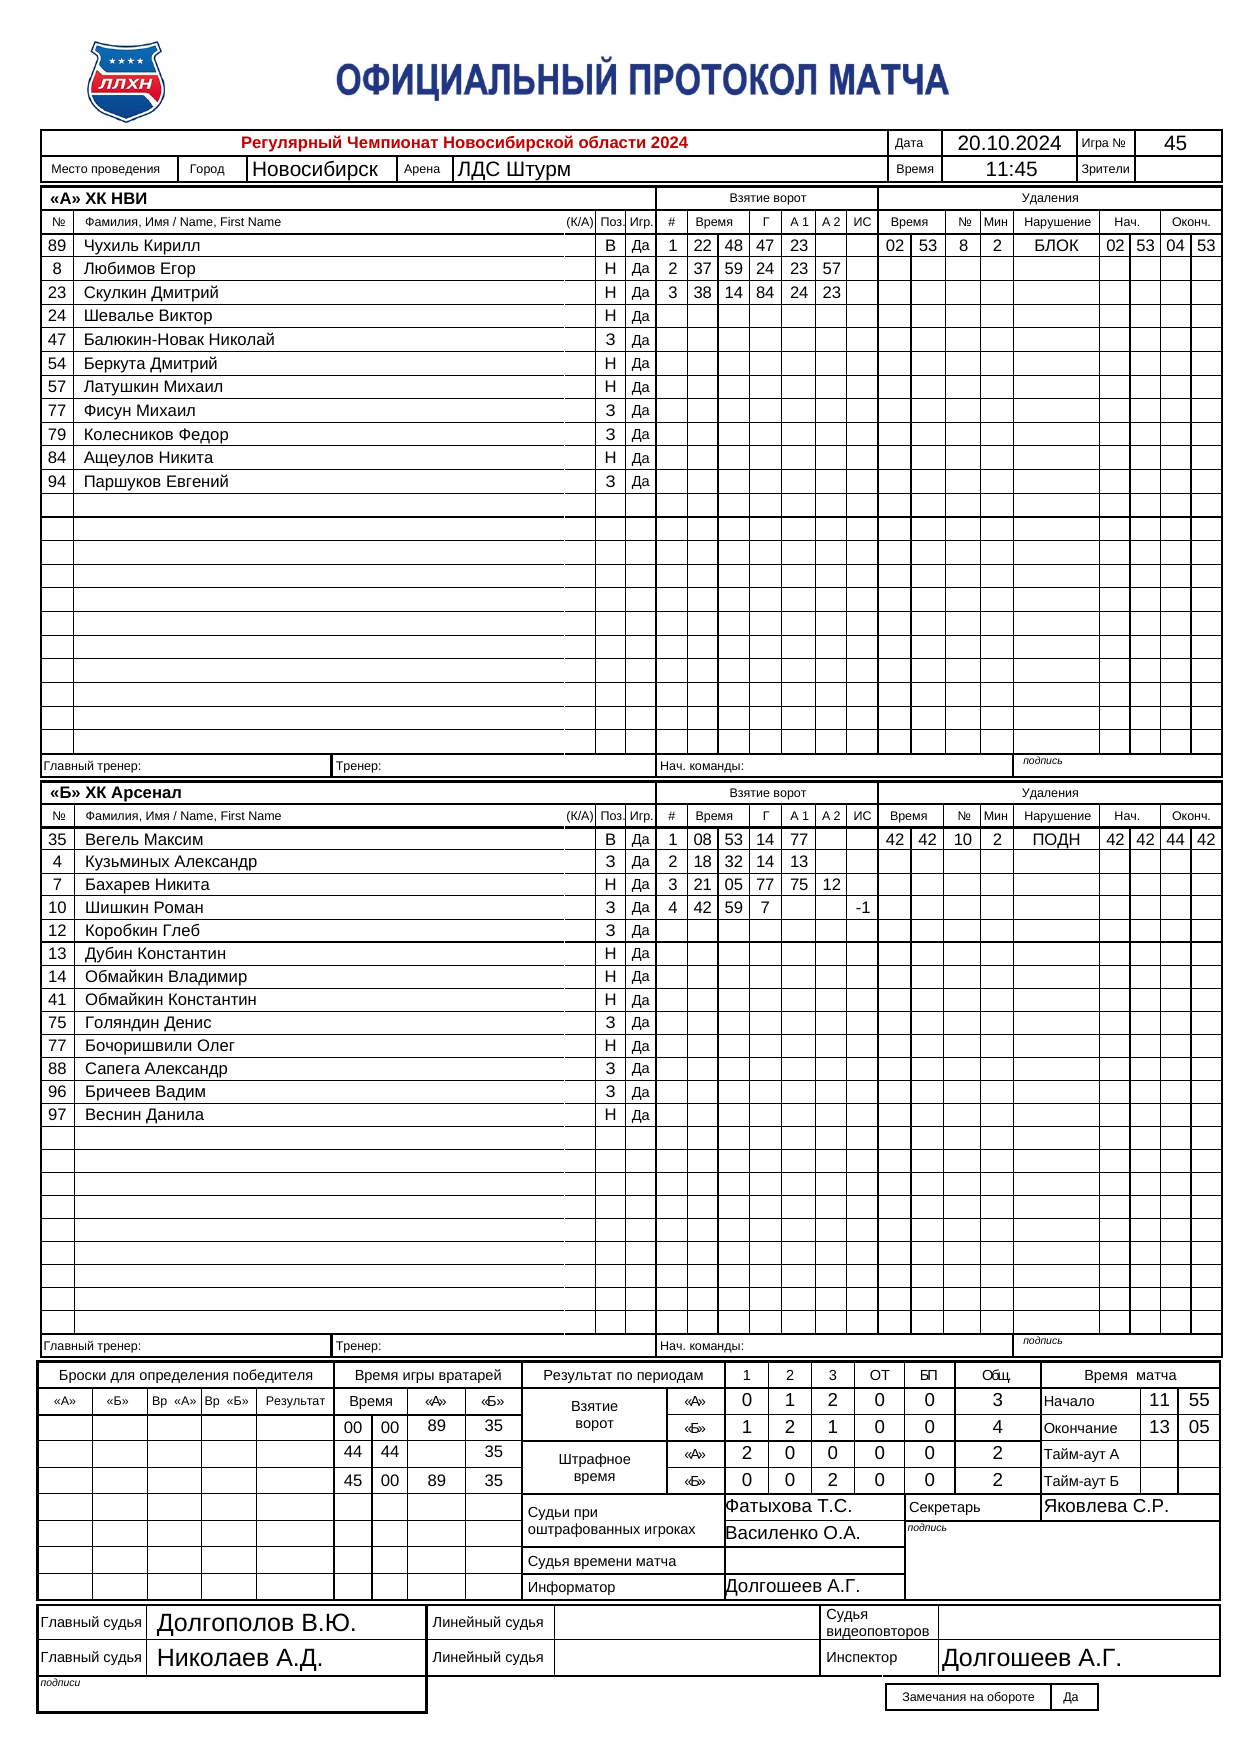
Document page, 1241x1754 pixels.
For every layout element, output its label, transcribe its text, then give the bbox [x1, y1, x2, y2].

table_cell [688, 399, 717, 422]
table_cell [555, 1606, 819, 1639]
table_cell [1192, 1012, 1221, 1033]
table_cell Беркута Дмитрий [74, 352, 564, 374]
table_cell [42, 1127, 74, 1149]
table_cell [1014, 1173, 1099, 1195]
table_cell 44 [373, 1441, 407, 1467]
table_cell [782, 730, 815, 753]
table_cell [39, 1494, 92, 1520]
table_cell [657, 1219, 687, 1241]
table_cell 77 [782, 829, 815, 849]
table_cell [202, 1574, 256, 1599]
table_cell 57 [42, 376, 73, 398]
table_cell 11:45 [943, 157, 1076, 181]
table_cell 02 [879, 235, 910, 256]
table_cell [879, 636, 910, 658]
table_cell 12 [816, 874, 846, 895]
table_cell [42, 659, 73, 682]
table_cell [335, 1574, 371, 1599]
table_cell [1192, 920, 1221, 941]
table_cell [1161, 376, 1190, 398]
table_cell [74, 730, 564, 753]
table_cell [565, 730, 595, 753]
table_cell [1100, 494, 1129, 516]
table_cell [626, 636, 655, 658]
table_cell [719, 707, 749, 729]
table_cell 23 [42, 281, 73, 303]
table_cell [816, 328, 846, 351]
table_cell [847, 920, 877, 941]
table_cell [1192, 1219, 1221, 1241]
table_cell [879, 1288, 910, 1310]
table_cell [981, 446, 1013, 469]
table_cell [1014, 1104, 1099, 1126]
table_cell [782, 1288, 815, 1310]
table_cell 89 [408, 1468, 465, 1493]
table_cell [1131, 636, 1160, 658]
table_cell 2 [956, 1442, 1040, 1467]
table_cell [847, 1311, 877, 1333]
table_cell [657, 989, 687, 1011]
table_cell подпись [906, 1522, 1219, 1599]
table_cell [1131, 1242, 1160, 1264]
table_cell [1131, 850, 1160, 872]
table_cell «А» [408, 1389, 465, 1413]
table_cell [981, 1127, 1013, 1149]
table_cell 05 [1179, 1415, 1219, 1440]
table_cell [1100, 1035, 1129, 1057]
table_cell [912, 707, 945, 729]
table_cell Николаев А.Д. [147, 1640, 425, 1675]
table_cell 14 [750, 829, 781, 849]
table_cell [1192, 305, 1221, 327]
table_cell [1161, 1081, 1190, 1103]
table_cell [981, 257, 1013, 280]
table_cell [1014, 1265, 1099, 1287]
table_cell [596, 1127, 625, 1149]
table_cell Да [626, 470, 655, 493]
table_cell [912, 896, 943, 918]
table_cell Фамилия, Имя / Name, First Name [74, 211, 565, 233]
table_cell [719, 989, 749, 1011]
table_cell Да [626, 920, 655, 941]
table_cell [879, 896, 910, 918]
table_header Регулярный Чемпионат Новосибирской области 2024 [42, 131, 887, 155]
table_cell Да [626, 943, 655, 964]
table_cell [657, 1196, 687, 1218]
table_cell Тайм-аут А [1042, 1441, 1140, 1467]
table_cell подпись [1014, 1335, 1221, 1356]
table_cell 96 [42, 1081, 74, 1103]
table_cell [750, 1081, 781, 1103]
table_cell [1192, 1150, 1221, 1172]
table_cell [565, 636, 595, 658]
table_cell [688, 376, 717, 398]
table_cell 54 [42, 352, 73, 374]
table_cell ИС [847, 805, 877, 826]
table_cell [626, 1288, 655, 1310]
table_cell [1014, 612, 1099, 634]
table_cell [688, 989, 717, 1011]
table_cell [1192, 730, 1221, 753]
table_cell 18 [688, 850, 717, 872]
table_cell [596, 1196, 625, 1218]
table_cell [657, 352, 687, 374]
table_cell [750, 1058, 781, 1079]
table_cell [565, 920, 595, 941]
table_cell Поз. [596, 805, 625, 826]
table_cell [688, 920, 717, 941]
table_cell -1 [847, 896, 877, 918]
table_cell [719, 541, 749, 564]
table_cell [596, 565, 625, 587]
table_cell [1099, 1682, 1220, 1711]
table_cell [75, 1311, 564, 1333]
table_cell 4 [42, 850, 74, 872]
table_cell [847, 1127, 877, 1149]
table_cell [466, 1574, 521, 1599]
table_cell [657, 1012, 687, 1033]
table_cell [428, 1677, 882, 1711]
table_cell [148, 1574, 201, 1599]
table_header Броски для определения победителя [39, 1363, 333, 1387]
table_cell [688, 659, 717, 682]
table_cell [1192, 1242, 1221, 1264]
table_cell [719, 730, 749, 753]
table_cell [750, 446, 781, 469]
table_cell [750, 1311, 781, 1333]
table_cell [688, 636, 717, 658]
table_cell [782, 1219, 815, 1241]
table_cell [74, 565, 564, 587]
table_cell [981, 281, 1013, 303]
table_cell [1014, 730, 1099, 753]
table_cell [750, 1150, 781, 1172]
table_cell [657, 541, 687, 564]
table_cell Нач. команды: [657, 755, 1012, 776]
table_cell [74, 659, 564, 682]
table_cell [1131, 305, 1160, 327]
table_cell [981, 470, 1013, 493]
table_cell [1100, 1265, 1129, 1287]
table_cell 41 [42, 989, 74, 1011]
table_cell [1100, 1150, 1129, 1172]
table_cell Василенко О.А. [726, 1521, 904, 1546]
table_cell [39, 1441, 92, 1467]
table_cell [148, 1441, 201, 1467]
table_cell [912, 1288, 943, 1310]
table_cell [1100, 636, 1129, 658]
table_cell [626, 1173, 655, 1195]
table_cell [750, 518, 781, 540]
table_cell [688, 328, 717, 351]
table_cell [1014, 1219, 1099, 1241]
table_cell [1192, 1311, 1221, 1333]
table_cell 21 [688, 874, 717, 895]
table_cell [946, 518, 980, 540]
table_cell [782, 1242, 815, 1264]
table_cell [626, 541, 655, 564]
table_cell [1192, 1265, 1221, 1287]
table_cell [565, 612, 595, 634]
table_cell [1131, 612, 1160, 634]
table_cell [912, 376, 945, 398]
table_cell [1014, 1196, 1099, 1218]
table_cell [1161, 541, 1190, 564]
table_cell [1014, 1035, 1099, 1057]
table_cell Н [596, 376, 625, 398]
table_cell [719, 588, 749, 611]
table_cell [750, 707, 781, 729]
table_cell З [596, 328, 625, 351]
table_cell [912, 565, 945, 587]
table_cell [408, 1521, 465, 1546]
table_cell [946, 376, 980, 398]
table_cell [596, 1242, 625, 1264]
table_cell [1100, 896, 1129, 918]
table_cell [782, 707, 815, 729]
table_cell Линейный судья [428, 1640, 554, 1675]
table_cell [466, 1494, 521, 1520]
table_cell Игр. [626, 211, 655, 233]
table_cell [847, 328, 877, 351]
table_cell Мин [981, 211, 1013, 233]
table_cell Шишкин Роман [75, 896, 564, 918]
table_cell [981, 636, 1013, 658]
table_cell [42, 1311, 74, 1333]
table_cell [657, 966, 687, 987]
table_cell [816, 1288, 846, 1310]
table_cell 35 [42, 829, 74, 849]
table_cell 47 [42, 328, 73, 351]
table_cell [1192, 1196, 1221, 1218]
table_cell [93, 1468, 147, 1493]
table_cell 4 [956, 1415, 1040, 1440]
table_cell Да [626, 850, 655, 872]
table_cell [1131, 874, 1160, 895]
table_cell [657, 1035, 687, 1057]
table_cell [596, 659, 625, 682]
table_cell Да [626, 874, 655, 895]
table_cell Н [596, 989, 625, 1011]
table_cell Н [596, 1104, 625, 1126]
table_cell [750, 966, 781, 987]
table_cell БЛОК [1014, 235, 1099, 256]
table_cell [1192, 1127, 1221, 1149]
table_cell [688, 1196, 717, 1218]
table_cell [688, 683, 717, 706]
table_cell [39, 1416, 92, 1440]
table_cell Да [626, 989, 655, 1011]
table_cell Да [626, 1058, 655, 1079]
table_cell [75, 1265, 564, 1287]
table_cell [565, 1196, 595, 1218]
table_cell [981, 966, 1013, 987]
table_cell [688, 966, 717, 987]
picture [5, 28, 1179, 129]
table_cell [879, 707, 910, 729]
table_cell [944, 874, 980, 895]
table_cell [944, 966, 980, 987]
table_cell [847, 1150, 877, 1172]
table_cell [1192, 659, 1221, 682]
table_cell [816, 1242, 846, 1264]
table_cell 23 [816, 281, 846, 303]
table_cell [1161, 518, 1190, 540]
table_cell [93, 1547, 147, 1573]
table_cell [816, 1196, 846, 1218]
table_cell [565, 588, 595, 611]
table_cell 1 [812, 1415, 854, 1440]
table_cell [981, 920, 1013, 941]
table_cell [1161, 446, 1190, 469]
table_cell 7 [42, 874, 74, 895]
table_cell [847, 1035, 877, 1057]
table_cell [816, 352, 846, 374]
table_cell [944, 1196, 980, 1218]
table_cell 11 [1141, 1389, 1177, 1413]
table_cell [1161, 1288, 1190, 1310]
table_cell [944, 1219, 980, 1241]
table_cell [946, 707, 980, 729]
table_cell 42 [879, 829, 910, 849]
table_cell 08 [688, 829, 717, 849]
table_cell З [596, 850, 625, 872]
table_cell [657, 376, 687, 398]
table_cell [257, 1441, 333, 1467]
table_cell [879, 1058, 910, 1079]
table_cell [883, 1677, 1220, 1681]
table_cell 7 [750, 896, 781, 918]
table_cell [981, 612, 1013, 634]
table_cell [565, 376, 595, 398]
table_cell [981, 943, 1013, 964]
table_cell [981, 352, 1013, 374]
table_cell [816, 470, 846, 493]
table_cell 47 [750, 235, 781, 256]
table_cell [1192, 943, 1221, 964]
table_cell [879, 423, 910, 445]
table_cell [42, 707, 73, 729]
table_cell Арена [398, 157, 452, 181]
table_cell Вр «А» [148, 1389, 201, 1413]
table_cell [944, 1173, 980, 1195]
table_cell 77 [42, 399, 73, 422]
table_cell [93, 1521, 147, 1546]
table_cell З [596, 423, 625, 445]
table_cell [1100, 1219, 1129, 1241]
table_cell [257, 1494, 333, 1520]
table_cell [1131, 920, 1160, 941]
table_cell [750, 305, 781, 327]
table_cell [847, 1219, 877, 1241]
table_cell подпись [1014, 755, 1221, 776]
table_cell 00 [373, 1468, 407, 1493]
table_cell [1192, 683, 1221, 706]
table_cell [1192, 1081, 1221, 1103]
table_cell 42 [1131, 829, 1160, 849]
table_cell З [596, 1081, 625, 1103]
table_cell Н [596, 257, 625, 280]
table_cell [565, 1127, 595, 1149]
table_cell [816, 446, 846, 469]
table_cell 2 [981, 235, 1013, 256]
table_cell [816, 636, 846, 658]
table_cell 23 [782, 257, 815, 280]
table_cell [657, 518, 687, 540]
table_cell [688, 305, 717, 327]
table_cell [782, 541, 815, 564]
table_cell [1014, 1012, 1099, 1033]
table_cell Время [889, 157, 941, 181]
table_cell [981, 1173, 1013, 1195]
table_cell [719, 1127, 749, 1149]
table_cell [565, 281, 595, 303]
table_cell Да [626, 376, 655, 398]
table_cell [879, 1012, 910, 1033]
table_cell [719, 1058, 749, 1079]
table_cell Да [626, 966, 655, 987]
table_cell В [596, 235, 625, 256]
table_cell «А» [39, 1389, 92, 1413]
table_cell [879, 470, 910, 493]
table_cell [1192, 612, 1221, 634]
table_cell Обмайкин Владимир [75, 966, 564, 987]
table_cell [688, 1127, 717, 1149]
table_cell [657, 1288, 687, 1310]
table_cell [912, 423, 945, 445]
table_cell Н [596, 446, 625, 469]
table_cell [565, 541, 595, 564]
table_cell [408, 1494, 465, 1520]
table_cell [1100, 730, 1129, 753]
table_cell [1161, 636, 1190, 658]
table_cell З [596, 896, 625, 918]
table_cell [847, 874, 877, 895]
table_cell «Б » [466, 1389, 521, 1413]
table_header Время игры вратарей [335, 1363, 521, 1387]
table_cell 13 [42, 943, 74, 964]
table_header Взятие ворот [657, 783, 877, 803]
table_cell [1161, 1196, 1190, 1218]
table_cell [816, 376, 846, 398]
table_cell [42, 730, 73, 753]
table_cell [75, 1288, 564, 1310]
table_cell З [596, 1058, 625, 1079]
table_cell В [596, 829, 625, 849]
table_cell [202, 1416, 256, 1440]
table_cell [657, 612, 687, 634]
table_cell [408, 1547, 465, 1573]
table_cell 42 [688, 896, 717, 918]
table_cell [42, 1196, 74, 1218]
table_cell [847, 518, 877, 540]
table_cell [782, 1196, 815, 1218]
table_cell [782, 636, 815, 658]
table_cell [816, 683, 846, 706]
table_cell [946, 636, 980, 658]
table_cell [912, 352, 945, 374]
table_cell [879, 399, 910, 422]
table_cell З [596, 399, 625, 422]
table_cell [879, 683, 910, 706]
table_cell [782, 896, 815, 918]
table_cell «Б» [668, 1468, 724, 1493]
table_cell [596, 1150, 625, 1172]
table_cell [912, 874, 943, 895]
table_cell [688, 588, 717, 611]
table_cell [688, 541, 717, 564]
table_cell [335, 1494, 371, 1520]
table_cell [750, 1265, 781, 1287]
table_cell Да [626, 1104, 655, 1126]
table_cell [596, 612, 625, 634]
table_cell [1014, 281, 1099, 303]
table_cell [1179, 1468, 1219, 1493]
table_cell [202, 1494, 256, 1520]
table_cell [1014, 896, 1099, 918]
table_cell [1161, 1104, 1190, 1126]
table_cell [750, 423, 781, 445]
table_cell [1161, 730, 1190, 753]
table_cell 02 [1100, 235, 1129, 256]
table_cell [1131, 352, 1160, 374]
table_cell [719, 376, 749, 398]
table_cell [1131, 1127, 1160, 1149]
table_cell (К/А) [565, 805, 595, 826]
table_cell Время [688, 211, 749, 233]
table_cell [1136, 157, 1221, 181]
table_cell [847, 1196, 877, 1218]
table_cell [719, 636, 749, 658]
table_cell [912, 1219, 943, 1241]
table_cell [657, 1150, 687, 1172]
table_cell [42, 683, 73, 706]
table_cell [879, 966, 910, 987]
table_cell [944, 920, 980, 941]
table_cell 97 [42, 1104, 74, 1126]
table_cell [1161, 966, 1190, 987]
table_cell [981, 707, 1013, 729]
table_cell [148, 1468, 201, 1493]
table_cell [750, 1127, 781, 1149]
table_cell [1100, 1058, 1129, 1079]
table_cell Начало [1042, 1389, 1140, 1413]
table_cell [565, 850, 595, 872]
table_cell [816, 850, 846, 872]
table_cell [750, 636, 781, 658]
table_cell [981, 541, 1013, 564]
table_cell [719, 612, 749, 634]
table_cell [1014, 518, 1099, 540]
table_cell [750, 1104, 781, 1126]
table_cell З [596, 470, 625, 493]
table_cell [750, 565, 781, 587]
table_cell [1014, 399, 1099, 422]
table_cell [981, 1265, 1013, 1287]
table_cell [1014, 376, 1099, 398]
table_cell [981, 565, 1013, 587]
table_header «А» ХК НВИ [42, 188, 655, 209]
table_cell [657, 1265, 687, 1287]
table_cell [74, 612, 564, 634]
table_cell [1014, 588, 1099, 611]
table_cell [816, 588, 846, 611]
table_cell [596, 518, 625, 540]
table_cell 3 [956, 1389, 1040, 1413]
table_cell [750, 683, 781, 706]
table_cell # [657, 211, 687, 233]
table_cell [565, 1173, 595, 1195]
table_cell [981, 659, 1013, 682]
table_cell [912, 1150, 943, 1172]
table_cell [981, 683, 1013, 706]
table_cell [1192, 423, 1221, 445]
table_cell [626, 1219, 655, 1241]
table_cell 00 [335, 1416, 371, 1440]
table_cell [1192, 470, 1221, 493]
table_cell [1161, 281, 1190, 303]
table_cell [1131, 1196, 1160, 1218]
table_cell [944, 1311, 980, 1333]
table_cell [912, 1265, 943, 1287]
table_cell 0 [726, 1468, 768, 1493]
table_cell 0 [905, 1442, 954, 1467]
table_cell [944, 1081, 980, 1103]
table_cell [408, 1441, 465, 1467]
table_cell 00 [373, 1416, 407, 1440]
table_cell [1100, 1173, 1129, 1195]
table_cell [912, 470, 945, 493]
table_cell 38 [688, 281, 717, 303]
table_cell 23 [782, 235, 815, 256]
table_cell [1192, 518, 1221, 540]
table_cell [202, 1441, 256, 1467]
table_cell Долгошеев А.Г. [726, 1575, 904, 1599]
table_cell [879, 1173, 910, 1195]
table_cell [1014, 966, 1099, 987]
table_cell [981, 1242, 1013, 1264]
table_cell [1131, 1150, 1160, 1172]
table_cell [816, 943, 846, 964]
table_cell [750, 1012, 781, 1033]
table_cell [946, 281, 980, 303]
table_cell [688, 730, 717, 753]
table_cell Г [750, 211, 781, 233]
table_cell [1131, 565, 1160, 587]
table_header БП [905, 1363, 954, 1387]
table_cell [782, 305, 815, 327]
table_cell Балюкин-Новак Николай [74, 328, 564, 351]
table_cell [847, 1081, 877, 1103]
table_cell Тренер: [333, 1335, 655, 1356]
table_cell [981, 989, 1013, 1011]
table_cell [257, 1547, 333, 1573]
table_cell [1100, 423, 1129, 445]
table_cell 14 [750, 850, 781, 872]
table_header Дата [889, 131, 941, 155]
table_cell [657, 920, 687, 941]
table_cell [719, 352, 749, 374]
table_cell Главный тренер: [42, 755, 330, 776]
table_cell [1131, 1173, 1160, 1195]
table_cell [946, 588, 980, 611]
table_cell [719, 1265, 749, 1287]
table_cell [912, 257, 945, 280]
table_cell [847, 376, 877, 398]
table_cell Зрители [1078, 157, 1134, 181]
table_cell [847, 352, 877, 374]
table_cell 75 [782, 874, 815, 895]
table_cell [565, 1081, 595, 1103]
table_cell [1014, 565, 1099, 587]
table_cell [1131, 281, 1160, 303]
table_cell [847, 281, 877, 303]
table_cell [74, 683, 564, 706]
table_cell [1161, 257, 1190, 280]
table_cell 13 [1141, 1415, 1177, 1440]
table_cell 77 [750, 874, 781, 895]
table_cell [847, 446, 877, 469]
table_cell [981, 1104, 1013, 1126]
table_cell Да [626, 423, 655, 445]
table_cell [912, 659, 945, 682]
table_cell № [42, 211, 73, 233]
table_cell Да [626, 896, 655, 918]
table_cell [719, 1311, 749, 1333]
table_cell 0 [855, 1442, 904, 1467]
table_cell [688, 1035, 717, 1057]
table_cell 84 [42, 446, 73, 469]
table_cell [879, 1081, 910, 1103]
table_cell [657, 636, 687, 658]
table_cell [1100, 1081, 1129, 1103]
table_cell [1014, 920, 1099, 941]
table_cell [1014, 1242, 1099, 1264]
table_cell [1014, 707, 1099, 729]
table_cell [1192, 966, 1221, 987]
table_cell [1131, 659, 1160, 682]
table_cell [1131, 399, 1160, 422]
table_cell [148, 1521, 201, 1546]
table_cell [782, 588, 815, 611]
table_cell Да [626, 352, 655, 374]
table_cell [944, 989, 980, 1011]
table_cell [816, 966, 846, 987]
table_cell [782, 1127, 815, 1149]
table_cell [74, 588, 564, 611]
table_cell [912, 399, 945, 422]
table_cell 0 [769, 1468, 811, 1493]
table_cell [42, 1150, 74, 1172]
table_cell 57 [816, 257, 846, 280]
table_cell [879, 1196, 910, 1218]
table_cell Секретарь [906, 1495, 1040, 1520]
table_cell [1192, 352, 1221, 374]
table_cell [626, 707, 655, 729]
table_cell [596, 588, 625, 611]
table_cell 0 [905, 1389, 954, 1413]
table_cell [847, 966, 877, 987]
table_cell [879, 541, 910, 564]
table_cell [688, 518, 717, 540]
table_cell [335, 1547, 371, 1573]
table_cell [816, 305, 846, 327]
table_cell Да [626, 446, 655, 469]
table_cell [1100, 943, 1129, 964]
table_cell [750, 730, 781, 753]
table_cell [39, 1547, 92, 1573]
table_cell [1100, 446, 1129, 469]
table_cell 44 [1161, 829, 1190, 849]
table_cell [816, 659, 846, 682]
table_header Результат по периодам [523, 1363, 724, 1387]
table_cell [74, 636, 564, 658]
table_cell [657, 1058, 687, 1079]
table_cell Время [688, 805, 749, 826]
table_cell [565, 257, 595, 280]
table_cell [981, 850, 1013, 872]
table_cell [1161, 989, 1190, 1011]
table_cell [42, 636, 73, 658]
table_cell 0 [855, 1468, 904, 1493]
table_cell [1014, 423, 1099, 445]
table_cell Нарушение [1014, 211, 1099, 233]
table_cell [750, 494, 781, 516]
table_cell [257, 1416, 333, 1440]
table_cell Ащеулов Никита [74, 446, 564, 469]
table_cell [565, 423, 595, 445]
table_cell [565, 1265, 595, 1287]
table_cell 84 [750, 281, 781, 303]
table_cell [1014, 659, 1099, 682]
table_cell [74, 707, 564, 729]
table_cell [1161, 305, 1190, 327]
table_cell [1161, 850, 1190, 872]
table_cell [912, 920, 943, 941]
table_cell [1131, 966, 1160, 987]
table_cell [944, 1127, 980, 1149]
table_cell [1161, 612, 1190, 634]
table_cell 0 [855, 1415, 904, 1440]
table_cell [1192, 1288, 1221, 1310]
table_cell 24 [750, 257, 781, 280]
table_cell Сапега Александр [75, 1058, 564, 1079]
table_cell Кузьминых Александр [75, 850, 564, 872]
table_cell [93, 1574, 147, 1599]
table_cell [74, 541, 564, 564]
table_cell [1131, 943, 1160, 964]
table_cell [1192, 446, 1221, 469]
table_cell [750, 943, 781, 964]
table_cell [879, 494, 910, 516]
table_cell [750, 659, 781, 682]
table_cell Голяндин Денис [75, 1012, 564, 1033]
table_cell 42 [1100, 829, 1129, 849]
table_cell [1100, 399, 1129, 422]
table_cell [1131, 730, 1160, 753]
table_cell 59 [719, 257, 749, 280]
table_cell [688, 1104, 717, 1126]
table_cell [912, 305, 945, 327]
table_cell [565, 1311, 595, 1333]
table_cell 77 [42, 1035, 74, 1057]
table_cell [657, 305, 687, 327]
table_cell [946, 328, 980, 351]
table_cell [847, 565, 877, 587]
table_cell [565, 683, 595, 706]
table_cell Фатыхова Т.С. [726, 1495, 904, 1520]
table_cell Чухиль Кирилл [74, 235, 564, 256]
table_cell [466, 1521, 521, 1546]
table_cell Судья видеоповторов [821, 1606, 938, 1639]
table_cell [847, 989, 877, 1011]
table_cell [879, 1035, 910, 1057]
table_cell Н [596, 1035, 625, 1057]
table_cell 2 [726, 1442, 768, 1467]
table_cell [688, 612, 717, 634]
table_cell [912, 1173, 943, 1195]
table_cell [1131, 257, 1160, 280]
table_cell [565, 874, 595, 895]
table_cell [782, 1311, 815, 1333]
table_cell 4 [657, 896, 687, 918]
table_cell Нарушение [1014, 805, 1099, 826]
table_cell [726, 1548, 904, 1573]
table_cell 0 [855, 1389, 904, 1413]
table_cell [1100, 588, 1129, 611]
table_cell [688, 1012, 717, 1033]
table_cell [596, 683, 625, 706]
table_cell [816, 1150, 846, 1172]
table_cell Долгополов В.Ю. [147, 1606, 425, 1639]
table_cell [912, 588, 945, 611]
table_cell [782, 399, 815, 422]
table_cell [565, 1242, 595, 1264]
table_cell [879, 920, 910, 941]
table_cell Бричеев Вадим [75, 1081, 564, 1103]
table_cell [879, 1219, 910, 1241]
table_cell [946, 659, 980, 682]
table_cell [879, 518, 910, 540]
table_cell [1014, 1081, 1099, 1103]
table_cell [847, 612, 877, 634]
table_cell [657, 423, 687, 445]
table_cell [1192, 850, 1221, 872]
table_cell [750, 541, 781, 564]
table_cell [816, 1081, 846, 1103]
table_cell [688, 1242, 717, 1264]
table_cell [782, 470, 815, 493]
table_cell Да [626, 829, 655, 849]
table_cell Да [626, 1081, 655, 1103]
table_cell [373, 1521, 407, 1546]
table_cell [657, 494, 687, 516]
table_cell [750, 352, 781, 374]
table_cell Взятие ворот [523, 1389, 666, 1440]
table_cell [1192, 588, 1221, 611]
table_cell 2 [812, 1389, 854, 1413]
table_cell Город [179, 157, 246, 181]
table_cell [1192, 1173, 1221, 1195]
table_cell [1161, 565, 1190, 587]
table_cell [816, 1127, 846, 1149]
table_cell З [596, 1012, 625, 1033]
table_cell [879, 565, 910, 587]
table_cell [750, 1219, 781, 1241]
table_cell [816, 399, 846, 422]
table_cell Н [596, 352, 625, 374]
table_cell [1131, 446, 1160, 469]
table_cell [847, 399, 877, 422]
table_cell [1161, 1058, 1190, 1079]
table_cell [1192, 399, 1221, 422]
table_cell [75, 1219, 564, 1241]
table_cell [148, 1494, 201, 1520]
table_cell [565, 966, 595, 987]
table_cell [565, 1058, 595, 1079]
table_cell [782, 612, 815, 634]
table_cell [39, 1574, 92, 1599]
table_cell [816, 1058, 846, 1079]
table_cell [719, 518, 749, 540]
table_cell [782, 683, 815, 706]
table_cell [1192, 989, 1221, 1011]
table_cell 0 [905, 1415, 954, 1440]
table_cell [1131, 683, 1160, 706]
table_cell [879, 850, 910, 872]
table_cell [847, 1288, 877, 1310]
table_cell [565, 1035, 595, 1057]
table_cell [1100, 1311, 1129, 1333]
table_cell [408, 1574, 465, 1599]
table_cell [981, 305, 1013, 327]
table_cell Тренер: [333, 755, 655, 776]
table_cell Результат [257, 1389, 333, 1413]
table_cell [565, 943, 595, 964]
table_cell Информатор [523, 1575, 724, 1599]
table_cell [42, 541, 73, 564]
table_cell [1100, 541, 1129, 564]
table_cell [1100, 328, 1129, 351]
table_cell [719, 683, 749, 706]
table_cell [657, 943, 687, 964]
table_cell [565, 399, 595, 422]
table_cell [1100, 352, 1129, 374]
table_header Общ. [956, 1363, 1040, 1387]
table_cell ИС [847, 211, 877, 233]
table_cell Место проведения [42, 157, 177, 181]
table_cell [373, 1547, 407, 1573]
table_cell [782, 494, 815, 516]
table_cell [1131, 328, 1160, 351]
table_cell [912, 1127, 943, 1149]
table_cell [879, 446, 910, 469]
table_cell подписи [39, 1677, 425, 1711]
table_cell [946, 423, 980, 445]
table_cell [626, 1311, 655, 1333]
table_cell Вегель Максим [75, 829, 564, 849]
table_cell Главный судья [39, 1606, 146, 1639]
table_cell А 2 [816, 805, 846, 826]
table_cell [816, 612, 846, 634]
table_cell [657, 446, 687, 469]
table_cell Время [879, 805, 943, 826]
table_cell [981, 1288, 1013, 1310]
table_cell [750, 376, 781, 398]
table_cell [1131, 707, 1160, 729]
table_cell [1100, 683, 1129, 706]
table_cell [688, 1311, 717, 1333]
table_cell [1141, 1468, 1177, 1493]
table_cell [782, 943, 815, 964]
table_cell Новосибирск [248, 157, 396, 181]
table_cell [1131, 1058, 1160, 1079]
table_cell [912, 612, 945, 634]
table_cell [657, 730, 687, 753]
table_cell [1141, 1441, 1177, 1467]
table_cell [1161, 423, 1190, 445]
table_cell [750, 920, 781, 941]
table_cell [1100, 659, 1129, 682]
table_cell [1161, 470, 1190, 493]
table_cell 3 [657, 281, 687, 303]
table_cell [816, 1173, 846, 1195]
table_cell [912, 281, 945, 303]
table_cell [782, 1081, 815, 1103]
table_cell [847, 1104, 877, 1126]
table_cell [879, 376, 910, 398]
table_cell [202, 1521, 256, 1546]
table_cell 1 [726, 1415, 768, 1440]
table_cell [782, 1012, 815, 1033]
table_cell [74, 518, 564, 540]
table_cell [944, 1012, 980, 1033]
table_cell [816, 730, 846, 753]
table_cell [981, 1012, 1013, 1033]
table_cell # [657, 805, 687, 826]
table_cell [1161, 920, 1190, 941]
table_cell [719, 1288, 749, 1310]
table_cell Мин [981, 805, 1013, 826]
table_cell [944, 1242, 980, 1264]
table_cell [1131, 989, 1160, 1011]
table_cell [1100, 989, 1129, 1011]
table_cell Поз. [596, 211, 625, 233]
table_cell Н [596, 874, 625, 895]
table_cell [688, 1081, 717, 1103]
table_cell [879, 281, 910, 303]
table_cell [719, 1104, 749, 1126]
table_cell [1192, 636, 1221, 658]
table_cell [944, 1288, 980, 1310]
table_cell Н [596, 281, 625, 303]
table_cell 53 [912, 235, 945, 256]
table_cell [750, 1288, 781, 1310]
table_cell [1100, 920, 1129, 941]
table_cell «А» [668, 1389, 724, 1413]
table_cell [42, 612, 73, 634]
table_cell Н [596, 966, 625, 987]
table_cell 22 [688, 235, 717, 256]
table_cell [944, 850, 980, 872]
table_cell [1192, 1058, 1221, 1079]
table_cell Судья времени матча [523, 1548, 724, 1573]
table_cell [1014, 683, 1099, 706]
table_cell Фамилия, Имя / Name, First Name [75, 805, 565, 826]
table_cell [688, 1288, 717, 1310]
table_cell [782, 1058, 815, 1079]
table_cell Паршуков Евгений [74, 470, 564, 493]
table_cell [782, 376, 815, 398]
table_cell Да [626, 281, 655, 303]
table_cell [782, 1173, 815, 1195]
table_cell [750, 1196, 781, 1218]
table_cell [719, 1242, 749, 1264]
table_cell [1161, 399, 1190, 422]
table_cell [847, 829, 877, 849]
table_cell А 1 [782, 211, 815, 233]
table_header 20.10.2024 [943, 131, 1076, 155]
table_cell [148, 1416, 201, 1440]
table_cell [1161, 1219, 1190, 1241]
table_cell [688, 470, 717, 493]
table_cell [879, 730, 910, 753]
table_cell [879, 612, 910, 634]
table_cell [816, 1035, 846, 1057]
table_cell [912, 1104, 943, 1126]
table_cell [1100, 518, 1129, 540]
table_cell Окончание [1042, 1415, 1140, 1440]
table_header Удаления [879, 188, 1221, 209]
table_cell 79 [42, 423, 73, 445]
table_cell [93, 1441, 147, 1467]
table_cell [816, 1219, 846, 1241]
table_cell [626, 588, 655, 611]
table_cell [981, 1150, 1013, 1172]
table_cell [688, 943, 717, 964]
table_cell [944, 1150, 980, 1172]
table_cell [816, 235, 846, 256]
table_cell [1014, 541, 1099, 564]
table_cell [75, 1173, 564, 1195]
table_cell [42, 1173, 74, 1195]
table_cell 3 [657, 874, 687, 895]
table_cell [1131, 1311, 1160, 1333]
table_cell 35 [466, 1468, 521, 1493]
table_cell [816, 494, 846, 516]
table_cell [1100, 565, 1129, 587]
table_header 1 [726, 1363, 768, 1387]
table_cell [847, 1265, 877, 1287]
table_cell Коробкин Глеб [75, 920, 564, 941]
table_cell [879, 305, 910, 327]
table_cell [816, 989, 846, 1011]
table_cell [626, 1196, 655, 1218]
table_cell [257, 1521, 333, 1546]
table_cell № [944, 805, 980, 826]
table_cell [981, 423, 1013, 445]
table_cell [565, 518, 595, 540]
table_cell 2 [657, 257, 687, 280]
table_cell Инспектор [821, 1640, 938, 1675]
table_cell [626, 683, 655, 706]
table_cell [626, 1265, 655, 1287]
table_cell [1161, 1311, 1190, 1333]
table_cell [565, 1219, 595, 1241]
table_cell 89 [42, 235, 73, 256]
table_cell 88 [42, 1058, 74, 1079]
table_cell [719, 966, 749, 987]
table_cell [847, 636, 877, 658]
table_cell 45 [335, 1468, 371, 1493]
table_cell [719, 305, 749, 327]
table_cell [847, 588, 877, 611]
table_cell 1 [769, 1389, 811, 1413]
table_cell [1100, 1127, 1129, 1149]
table_cell 35 [466, 1416, 521, 1440]
table_cell [939, 1606, 1219, 1639]
table_cell Бочоришвили Олег [75, 1035, 564, 1057]
table_cell Нач. [1100, 805, 1160, 826]
table_cell [657, 1242, 687, 1264]
table_cell [565, 328, 595, 351]
table_cell [847, 1012, 877, 1033]
table_cell [1131, 1012, 1160, 1033]
table_cell [816, 896, 846, 918]
table_cell [847, 494, 877, 516]
table_cell [1014, 352, 1099, 374]
table_cell [981, 1196, 1013, 1218]
table_cell [782, 446, 815, 469]
table_cell [1161, 494, 1190, 516]
table_cell [1131, 896, 1160, 918]
table_cell [782, 1104, 815, 1126]
table_cell [1161, 874, 1190, 895]
table_cell [981, 874, 1013, 895]
table_cell [816, 565, 846, 587]
table_cell [1161, 328, 1190, 351]
table_cell [946, 612, 980, 634]
table_cell [750, 588, 781, 611]
table_cell [1014, 850, 1099, 872]
table_cell [912, 328, 945, 351]
table_cell [847, 707, 877, 729]
table_cell [565, 659, 595, 682]
table_cell [847, 1058, 877, 1079]
table_cell Да [626, 257, 655, 280]
table_cell [879, 943, 910, 964]
table_cell [1131, 1104, 1160, 1126]
table_cell [565, 989, 595, 1011]
table_cell [782, 1150, 815, 1172]
table_cell 53 [1192, 235, 1221, 256]
table_header Удаления [879, 783, 1221, 803]
table_cell [944, 1265, 980, 1287]
table_cell [75, 1196, 564, 1218]
table_cell [1014, 328, 1099, 351]
table_cell [1179, 1441, 1219, 1467]
table_header 2 [769, 1363, 811, 1387]
table_cell Нач. [1100, 211, 1160, 233]
table_cell Нач. команды: [657, 1335, 1012, 1356]
table_cell [847, 659, 877, 682]
table_cell [1161, 683, 1190, 706]
table_cell [912, 966, 943, 987]
table_cell [626, 565, 655, 587]
table_cell [688, 1058, 717, 1079]
table_header 3 [812, 1363, 854, 1387]
table_cell [657, 1104, 687, 1126]
table_cell 89 [408, 1416, 465, 1440]
table_cell [1014, 494, 1099, 516]
table_cell [257, 1468, 333, 1493]
table_cell [946, 305, 980, 327]
table_cell [816, 920, 846, 941]
table_cell [1192, 874, 1221, 895]
table_cell Дубин Константин [75, 943, 564, 964]
table_cell [626, 612, 655, 634]
table_header «Б» ХК Арсенал [42, 783, 655, 803]
table_cell [1131, 494, 1160, 516]
table_cell [565, 305, 595, 327]
table_cell № [946, 211, 980, 233]
table_cell [1014, 1127, 1099, 1149]
table_cell [1100, 966, 1129, 987]
table_cell [981, 588, 1013, 611]
table_cell 2 [956, 1468, 1040, 1493]
table_cell [1014, 1288, 1099, 1310]
table_cell [1192, 328, 1221, 351]
table_cell [816, 829, 846, 849]
table_cell [688, 494, 717, 516]
table_cell [1161, 659, 1190, 682]
table_cell [596, 1288, 625, 1310]
table_cell [946, 494, 980, 516]
table_cell [879, 352, 910, 374]
table_cell [879, 257, 910, 280]
table_cell [719, 328, 749, 351]
table_cell [1161, 1012, 1190, 1033]
table_cell [657, 328, 687, 351]
table_cell [565, 896, 595, 918]
table_cell [816, 1311, 846, 1333]
table_cell Веснин Данила [75, 1104, 564, 1126]
table_cell [1100, 305, 1129, 327]
table_cell [1161, 1150, 1190, 1172]
table_cell [879, 874, 910, 895]
table_cell [719, 470, 749, 493]
table_cell [75, 1150, 564, 1172]
table_cell [816, 1012, 846, 1033]
table_cell [565, 1288, 595, 1310]
table_cell [879, 588, 910, 611]
table_header Замечания на обороте [887, 1685, 1050, 1709]
table_cell [565, 565, 595, 587]
table_cell [1192, 541, 1221, 564]
table_cell [1131, 541, 1160, 564]
table_cell Да [626, 328, 655, 351]
table_cell [847, 943, 877, 964]
table_cell [944, 1035, 980, 1057]
table_cell 8 [42, 257, 73, 280]
table_cell [981, 494, 1013, 516]
table_cell [42, 518, 73, 540]
table_cell 8 [946, 235, 980, 256]
table_cell 59 [719, 896, 749, 918]
table_cell [626, 1150, 655, 1172]
table_cell [912, 989, 943, 1011]
table_cell Да [626, 305, 655, 327]
table_cell Латушкин Михаил [74, 376, 564, 398]
table_cell 75 [42, 1012, 74, 1033]
table_cell 14 [42, 966, 74, 987]
table_cell [750, 328, 781, 351]
table_cell [946, 470, 980, 493]
table_cell [1192, 707, 1221, 729]
table_cell 2 [812, 1468, 854, 1493]
table_cell Линейный судья [428, 1606, 554, 1639]
table_cell [596, 541, 625, 564]
table_cell [750, 989, 781, 1011]
table_cell [912, 1081, 943, 1103]
table_cell [981, 328, 1013, 351]
table_cell [879, 328, 910, 351]
table_cell А 2 [816, 211, 846, 233]
table_cell [944, 1104, 980, 1126]
table_cell [93, 1416, 147, 1440]
table_cell [657, 1173, 687, 1195]
table_cell [1014, 305, 1099, 327]
table_cell [782, 352, 815, 374]
table_cell [657, 659, 687, 682]
table_cell [1192, 494, 1221, 516]
table_cell Главный судья [39, 1640, 146, 1675]
table_cell [42, 1288, 74, 1310]
table_cell [1100, 470, 1129, 493]
table_cell [565, 829, 595, 849]
table_cell [657, 1081, 687, 1103]
table_cell [596, 494, 625, 516]
table_cell [657, 588, 687, 611]
table_cell [1161, 352, 1190, 374]
table_cell 13 [782, 850, 815, 872]
table_cell [719, 446, 749, 469]
table_cell [626, 1127, 655, 1149]
table_cell «А» [668, 1442, 724, 1467]
table_cell [565, 1012, 595, 1033]
table_cell [657, 470, 687, 493]
table_cell [1192, 376, 1221, 398]
table_cell 0 [812, 1442, 854, 1467]
table_cell № [42, 805, 74, 826]
table_cell [75, 1127, 564, 1149]
table_cell [750, 470, 781, 493]
table_cell [847, 1173, 877, 1195]
table_cell 1 [657, 829, 687, 849]
table_header Да [1052, 1685, 1097, 1709]
table_cell [1014, 470, 1099, 493]
table_cell [847, 257, 877, 280]
table_cell [946, 730, 980, 753]
table_cell [879, 659, 910, 682]
table_cell [782, 328, 815, 351]
table_cell Да [626, 1012, 655, 1033]
table_cell [719, 1012, 749, 1033]
table_cell [1100, 1196, 1129, 1218]
table_cell Оконч. [1161, 805, 1221, 826]
table_cell Любимов Егор [74, 257, 564, 280]
table_cell [596, 1173, 625, 1195]
table_cell [555, 1640, 819, 1675]
table_cell [626, 494, 655, 516]
table_cell (К/А) [565, 211, 595, 233]
table_cell [626, 518, 655, 540]
table_cell [596, 730, 625, 753]
table_cell Главный тренер: [42, 1335, 330, 1356]
table_cell Время [879, 211, 945, 233]
table_cell [879, 1104, 910, 1126]
table_cell [719, 1150, 749, 1172]
table_cell Шевалье Виктор [74, 305, 564, 327]
table_cell Долгошеев А.Г. [939, 1640, 1219, 1675]
table_cell [912, 1012, 943, 1033]
table_cell [257, 1574, 333, 1599]
table_cell [879, 1242, 910, 1264]
table_cell [981, 1311, 1013, 1333]
table_cell [1161, 1173, 1190, 1195]
table_cell [847, 423, 877, 445]
table_header 45 [1136, 131, 1221, 155]
table_cell [782, 966, 815, 987]
table_cell Колесников Федор [74, 423, 564, 445]
table_cell [373, 1574, 407, 1599]
table_cell [847, 1242, 877, 1264]
table_cell [847, 305, 877, 327]
table_cell [750, 1173, 781, 1195]
table_cell [565, 707, 595, 729]
table_cell [719, 659, 749, 682]
table_cell [981, 730, 1013, 753]
table_cell [1161, 1265, 1190, 1287]
table_cell [626, 659, 655, 682]
table_cell [1131, 588, 1160, 611]
table_cell [981, 1035, 1013, 1057]
table_cell [912, 943, 943, 964]
table_cell [912, 1035, 943, 1057]
table_cell [816, 707, 846, 729]
table_cell [1100, 850, 1129, 872]
table_cell [1100, 612, 1129, 634]
table_cell [816, 518, 846, 540]
table_cell [816, 541, 846, 564]
table_cell [202, 1468, 256, 1493]
table_cell 05 [719, 874, 749, 895]
table_cell [466, 1547, 521, 1573]
table_cell [946, 257, 980, 280]
table_cell [1192, 1104, 1221, 1126]
table_cell [1100, 1288, 1129, 1310]
table_cell 0 [726, 1389, 768, 1413]
table_cell [782, 518, 815, 540]
table_cell [202, 1547, 256, 1573]
table_cell [750, 1035, 781, 1057]
table_cell [596, 1311, 625, 1333]
table_cell ПОДН [1014, 829, 1099, 849]
table_cell [981, 1058, 1013, 1079]
table_cell [816, 1265, 846, 1287]
table_cell [719, 943, 749, 964]
table_cell 2 [981, 829, 1013, 849]
table_cell Г [750, 805, 781, 826]
table_cell 0 [905, 1468, 954, 1493]
table_cell [596, 1265, 625, 1287]
table_cell [1131, 423, 1160, 445]
table_cell Фисун Михаил [74, 399, 564, 422]
table_cell 37 [688, 257, 717, 280]
table_cell [847, 470, 877, 493]
table_cell [981, 518, 1013, 540]
table_cell [912, 1311, 943, 1333]
table_cell [42, 565, 73, 587]
table_cell 24 [782, 281, 815, 303]
table_cell 10 [42, 896, 74, 918]
table_cell [1014, 257, 1099, 280]
table_cell 1 [657, 235, 687, 256]
table_cell [1131, 376, 1160, 398]
table_cell [565, 235, 595, 256]
table_cell [1161, 1035, 1190, 1057]
table_cell Игр. [626, 805, 655, 826]
table_cell Бахарев Никита [75, 874, 564, 895]
table_cell [1014, 636, 1099, 658]
table_cell 04 [1161, 235, 1190, 256]
table_cell [1014, 1311, 1099, 1333]
table_cell [719, 1219, 749, 1241]
table_cell [782, 423, 815, 445]
table_cell 42 [912, 829, 943, 849]
table_cell [1131, 518, 1160, 540]
table_cell [688, 423, 717, 445]
table_cell [1100, 281, 1129, 303]
table_cell [1014, 989, 1099, 1011]
table_cell [1192, 1035, 1221, 1057]
table_cell 48 [719, 235, 749, 256]
table_cell [596, 636, 625, 658]
table_cell [657, 565, 687, 587]
table_cell [565, 1104, 595, 1126]
table_cell 94 [42, 470, 73, 493]
table_cell [657, 707, 687, 729]
table_cell [847, 235, 877, 256]
table_cell Да [626, 1035, 655, 1057]
table_cell Время [335, 1389, 407, 1413]
table_cell Штрафное время [523, 1442, 666, 1493]
table_cell [719, 565, 749, 587]
table_cell [1192, 257, 1221, 280]
table_cell [946, 683, 980, 706]
table_cell [1161, 1242, 1190, 1264]
table_cell [912, 494, 945, 516]
table_cell [981, 1081, 1013, 1103]
table_cell 2 [657, 850, 687, 872]
table_cell [688, 1150, 717, 1172]
table_cell [688, 1219, 717, 1241]
table_cell [688, 565, 717, 587]
table_cell [1100, 1012, 1129, 1033]
table_cell [719, 1173, 749, 1195]
table_cell [981, 399, 1013, 422]
table_cell [946, 446, 980, 469]
table_cell [719, 494, 749, 516]
table_cell З [596, 920, 625, 941]
table_cell 2 [769, 1415, 811, 1440]
table_cell [981, 1219, 1013, 1241]
table_cell [944, 943, 980, 964]
table_cell [946, 541, 980, 564]
table_cell Н [596, 305, 625, 327]
table_cell [912, 636, 945, 658]
table_cell 24 [42, 305, 73, 327]
table_cell [39, 1521, 92, 1546]
table_cell [912, 1058, 943, 1079]
table_cell [596, 1219, 625, 1241]
table_cell Скулкин Дмитрий [74, 281, 564, 303]
table_cell [565, 494, 595, 516]
table_header ОТ [855, 1363, 904, 1387]
table_cell [879, 1265, 910, 1287]
table_cell [847, 730, 877, 753]
table_cell Да [626, 235, 655, 256]
table_cell [847, 850, 877, 872]
table_cell [1014, 1058, 1099, 1079]
table_cell [688, 1265, 717, 1287]
table_cell [42, 1219, 74, 1241]
table_cell [816, 1104, 846, 1126]
table_cell Вр «Б» [202, 1389, 256, 1413]
table_cell [1131, 1081, 1160, 1103]
table_header Взятие ворот [657, 188, 877, 209]
table_cell [782, 989, 815, 1011]
table_cell 53 [1131, 235, 1160, 256]
table_cell [42, 1242, 74, 1264]
table_cell [1161, 588, 1190, 611]
table_cell [1100, 1104, 1129, 1126]
table_cell 32 [719, 850, 749, 872]
table_cell [750, 1242, 781, 1264]
table_cell [688, 352, 717, 374]
table_cell [879, 989, 910, 1011]
table_cell [657, 1311, 687, 1333]
table_cell [42, 494, 73, 516]
table_cell [944, 1058, 980, 1079]
table_cell [1014, 1150, 1099, 1172]
table_cell [74, 494, 564, 516]
table_cell 35 [466, 1441, 521, 1467]
table_cell 53 [719, 829, 749, 849]
table_cell [912, 850, 943, 872]
table_cell [750, 399, 781, 422]
table_cell Судьи при оштрафованных игроках [523, 1495, 724, 1546]
table_cell [1100, 257, 1129, 280]
table_cell [657, 683, 687, 706]
table_cell [750, 612, 781, 634]
table_cell [688, 707, 717, 729]
table_cell [719, 1196, 749, 1218]
table_cell [42, 588, 73, 611]
table_cell [946, 565, 980, 587]
table_cell [565, 1150, 595, 1172]
table_cell [1100, 1242, 1129, 1264]
table_cell [148, 1547, 201, 1573]
table_cell [782, 659, 815, 682]
table_cell [912, 446, 945, 469]
table_cell [1192, 896, 1221, 918]
table_cell [75, 1242, 564, 1264]
table_cell А 1 [782, 805, 815, 826]
table_cell [1161, 943, 1190, 964]
table_cell 55 [1179, 1389, 1219, 1413]
table_cell «Б» [93, 1389, 147, 1413]
table_cell [879, 1311, 910, 1333]
table_cell [565, 352, 595, 374]
table_cell [912, 541, 945, 564]
table_cell [719, 1035, 749, 1057]
table_cell [946, 399, 980, 422]
table_cell [688, 446, 717, 469]
table_cell [1014, 874, 1099, 895]
table_cell [39, 1468, 92, 1493]
table_cell [1161, 1127, 1190, 1149]
table_cell [719, 1081, 749, 1103]
table_cell [1131, 1288, 1160, 1310]
table_cell Оконч. [1161, 211, 1221, 233]
table_cell 44 [335, 1441, 371, 1467]
table_cell [912, 518, 945, 540]
table_cell [719, 920, 749, 941]
table_cell [782, 565, 815, 587]
table_cell Яковлева С.Р. [1042, 1495, 1219, 1520]
table_cell [335, 1521, 371, 1546]
table_cell «Б» [668, 1415, 724, 1440]
table_cell [1131, 470, 1160, 493]
table_cell Н [596, 943, 625, 964]
table_cell [782, 920, 815, 941]
table_cell [1192, 281, 1221, 303]
table_cell [782, 1265, 815, 1287]
table_cell [1131, 1265, 1160, 1287]
table_cell [42, 1265, 74, 1287]
table_cell 42 [1192, 829, 1221, 849]
table_cell [1192, 565, 1221, 587]
table_cell [657, 1127, 687, 1149]
table_cell [688, 1173, 717, 1195]
table_cell Тайм-аут Б [1042, 1468, 1140, 1493]
table_cell [981, 896, 1013, 918]
table_cell [626, 730, 655, 753]
table_cell [1161, 896, 1190, 918]
table_cell [626, 1242, 655, 1264]
table_cell [657, 399, 687, 422]
table_cell 10 [944, 829, 980, 849]
table_cell [782, 1035, 815, 1057]
table_cell ЛДС Штурм [454, 157, 887, 181]
table_cell [912, 1242, 943, 1264]
table_cell [912, 1196, 943, 1218]
table_header Игра № [1078, 131, 1134, 155]
table_cell [879, 1127, 910, 1149]
table_cell [719, 399, 749, 422]
table_cell [1100, 376, 1129, 398]
table_cell [1100, 874, 1129, 895]
table_cell [565, 470, 595, 493]
table_cell [1014, 446, 1099, 469]
table_header Время матча [1042, 1363, 1219, 1387]
table_cell [373, 1494, 407, 1520]
table_cell [596, 707, 625, 729]
table_cell [565, 446, 595, 469]
table_cell [1131, 1035, 1160, 1057]
table_cell [1014, 943, 1099, 964]
table_cell [946, 352, 980, 374]
table_cell [816, 423, 846, 445]
table_cell 14 [719, 281, 749, 303]
table_cell [1131, 1219, 1160, 1241]
table_cell [1100, 707, 1129, 729]
table_cell Да [626, 399, 655, 422]
table_cell [912, 683, 945, 706]
table_cell [879, 1150, 910, 1172]
table_cell 0 [769, 1442, 811, 1467]
table_cell [1161, 707, 1190, 729]
table_cell [912, 730, 945, 753]
table_cell [847, 541, 877, 564]
table_cell [847, 683, 877, 706]
table_cell [93, 1494, 147, 1520]
table_cell [981, 376, 1013, 398]
table_cell 12 [42, 920, 74, 941]
table_cell Обмайкин Константин [75, 989, 564, 1011]
table_cell [944, 896, 980, 918]
table_cell [719, 423, 749, 445]
